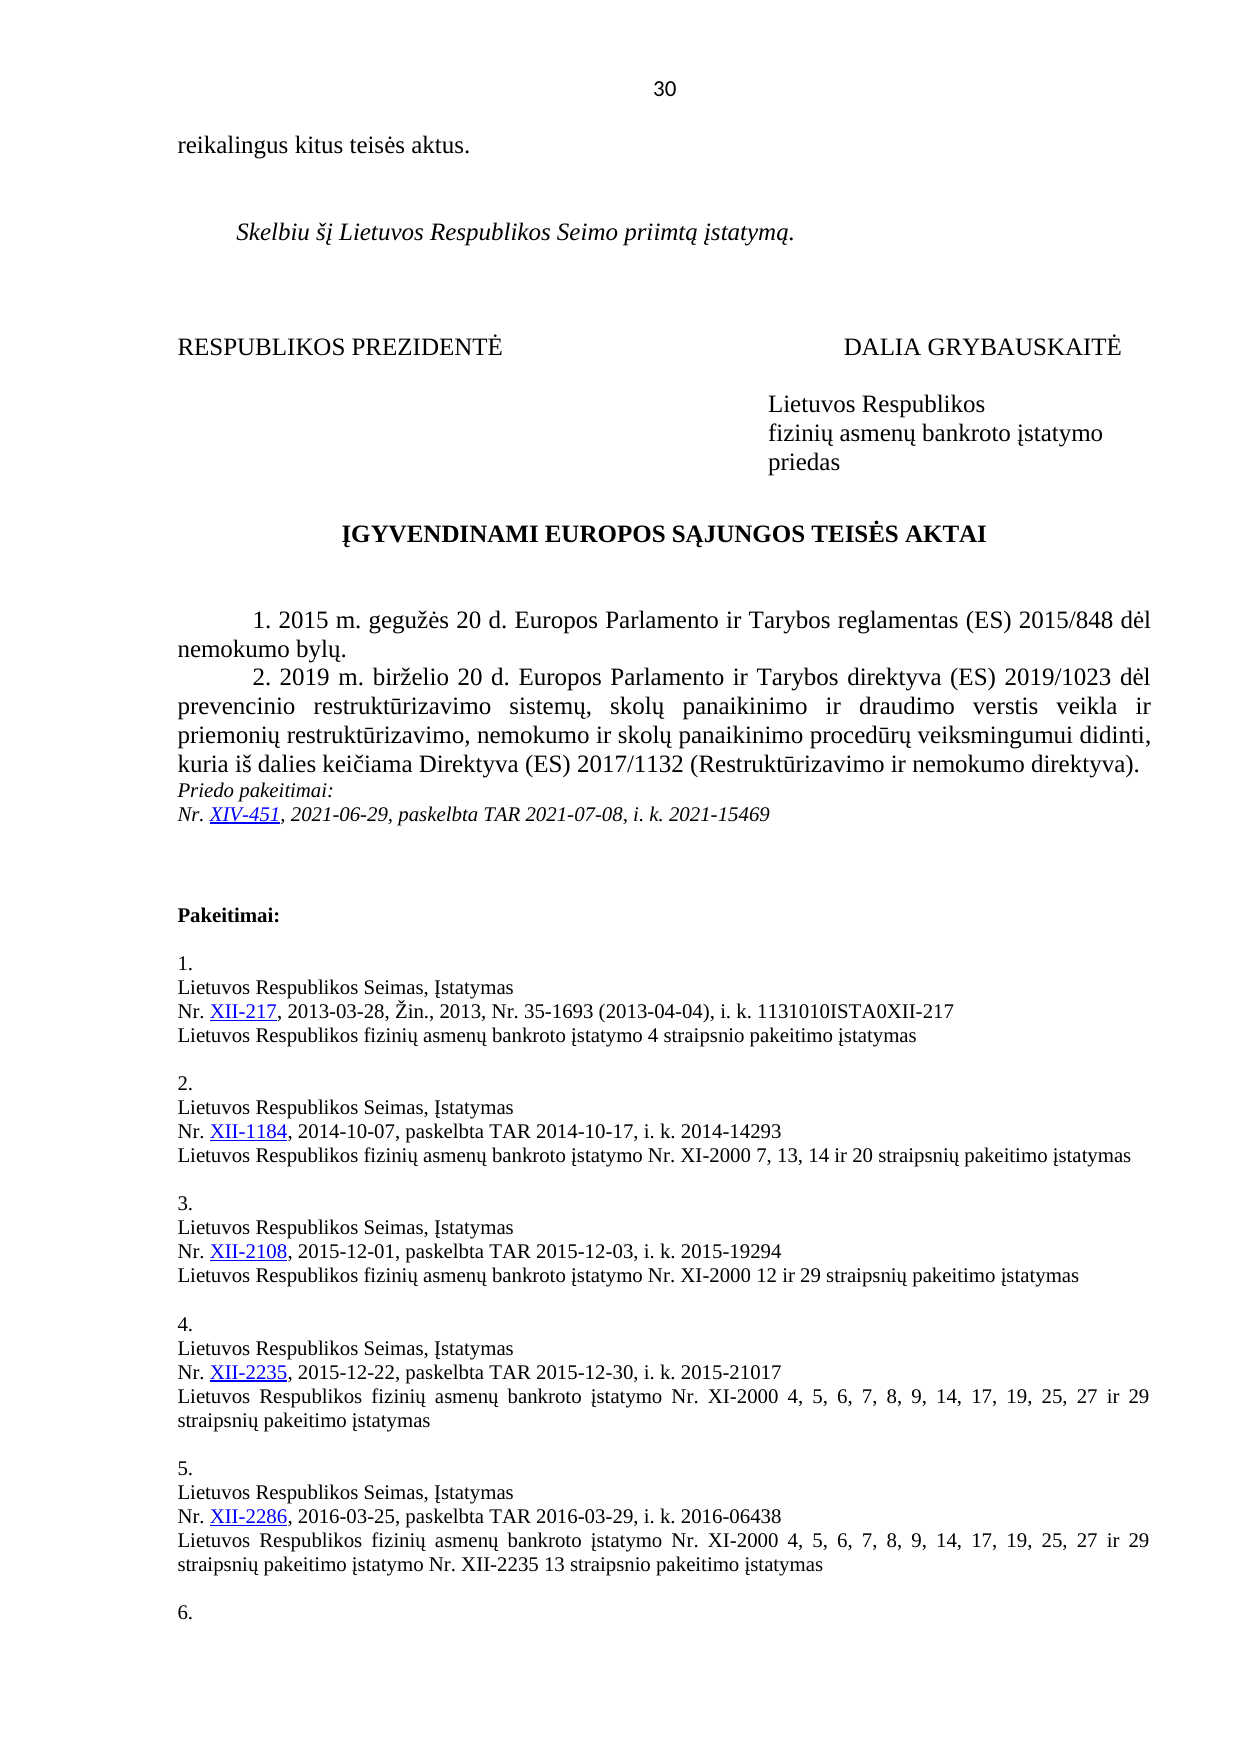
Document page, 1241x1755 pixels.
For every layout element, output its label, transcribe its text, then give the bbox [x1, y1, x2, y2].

text Lietuvos Respublikos fizinių asmenų bankroto įstatymo 4 straipsnio pakeitimo įstatymas [177, 1023, 1152, 1047]
text Nr. XII-1184, 2014-10-07, paskelbta TAR 2014-10-17, i. k. 2014-14293 [177, 1119, 1152, 1143]
text Nr. XII-217, 2013-03-28, Žin., 2013, Nr. 35-1693 (2013-04-04), i. k. 1131010ISTA0XII-217 [177, 999, 1152, 1023]
text Lietuvos Respublikos Seimas, Įstatymas [177, 1480, 1152, 1504]
text reikalingus kitus teisės aktus. [177, 131, 1152, 159]
text 2. [177, 1071, 1152, 1095]
text Lietuvos Respublikos fizinių asmenų bankroto įstatymo Nr. XI-2000 7, 13, 14 ir 20 straipsnių pakeitimo įstatymas [177, 1143, 1152, 1167]
text Lietuvos Respublikos Seimas, Įstatymas [177, 1095, 1152, 1119]
text Lietuvos Respublikos Seimas, Įstatymas [177, 1336, 1152, 1360]
text Lietuvos Respublikos Seimas, Įstatymas [177, 975, 1152, 999]
text priedas [177, 447, 1152, 476]
text Lietuvos Respublikos fizinių asmenų bankroto įstatymo Nr. XI-2000 12 ir 29 straipsnių pakeitimo įstatymas [177, 1263, 1152, 1287]
text Nr. XIV-451, 2021-06-29, paskelbta TAR 2021-07-08, i. k. 2021-15469 [177, 802, 1152, 826]
text Lietuvos Respublikos fizinių asmenų bankroto įstatymo Nr. XI-2000 4, 5, 6, 7, 8, 9, 14, 17, 19, 25, 27 ir 29 straipsnių pakeitimo įstatymo Nr. XII-2235 13 straipsnio pakeitimo įstatymas [177, 1528, 1152, 1576]
text Lietuvos Respublikos fizinių asmenų bankroto įstatymo Nr. XI-2000 4, 5, 6, 7, 8, 9, 14, 17, 19, 25, 27 ir 29 straipsnių pakeitimo įstatymas [177, 1384, 1152, 1432]
text 6. [177, 1600, 1152, 1624]
text Nr. XII-2108, 2015-12-01, paskelbta TAR 2015-12-03, i. k. 2015-19294 [177, 1239, 1152, 1263]
text RESPUBLIKOS PREZIDENTĖ DALIA GRYBAUSKAITĖ [177, 332, 1152, 361]
text 3. [177, 1191, 1152, 1215]
text 5. [177, 1456, 1152, 1480]
text 4. [177, 1312, 1152, 1336]
text fizinių asmenų bankroto įstatymo [177, 418, 1152, 447]
text Pakeitimai: [177, 902, 1152, 927]
text Nr. XII-2286, 2016-03-25, paskelbta TAR 2016-03-29, i. k. 2016-06438 [177, 1504, 1152, 1528]
text Lietuvos Respublikos [177, 389, 1152, 418]
text Nr. XII-2235, 2015-12-22, paskelbta TAR 2015-12-30, i. k. 2015-21017 [177, 1360, 1152, 1384]
text Skelbiu šį Lietuvos Respublikos Seimo priimtą įstatymą. [177, 217, 1152, 246]
text ĮGYVENDINAMI EUROPOS SĄJUNGOS TEISĖS AKTAI [177, 519, 1152, 547]
text 1. 2015 m. gegužės 20 d. Europos Parlamento ir Tarybos reglamentas (ES) 2015/848 dėl nemokumo bylų. [177, 605, 1152, 662]
text 1. [177, 951, 1152, 975]
text Priedo pakeitimai: [177, 777, 1152, 802]
text 2. 2019 m. birželio 20 d. Europos Parlamento ir Tarybos direktyva (ES) 2019/1023 dėl prevencinio restruktūrizavimo sistemų, skolų panaikinimo ir draudimo verstis veikla ir priemonių restruktūrizavimo, nemokumo ir skolų panaikinimo procedūrų veiksmingumui didinti, kuria iš dalies keičiama Direktyva (ES) 2017/1132 (Restruktūrizavimo ir nemokumo direktyva). [177, 662, 1152, 777]
text Lietuvos Respublikos Seimas, Įstatymas [177, 1215, 1152, 1239]
